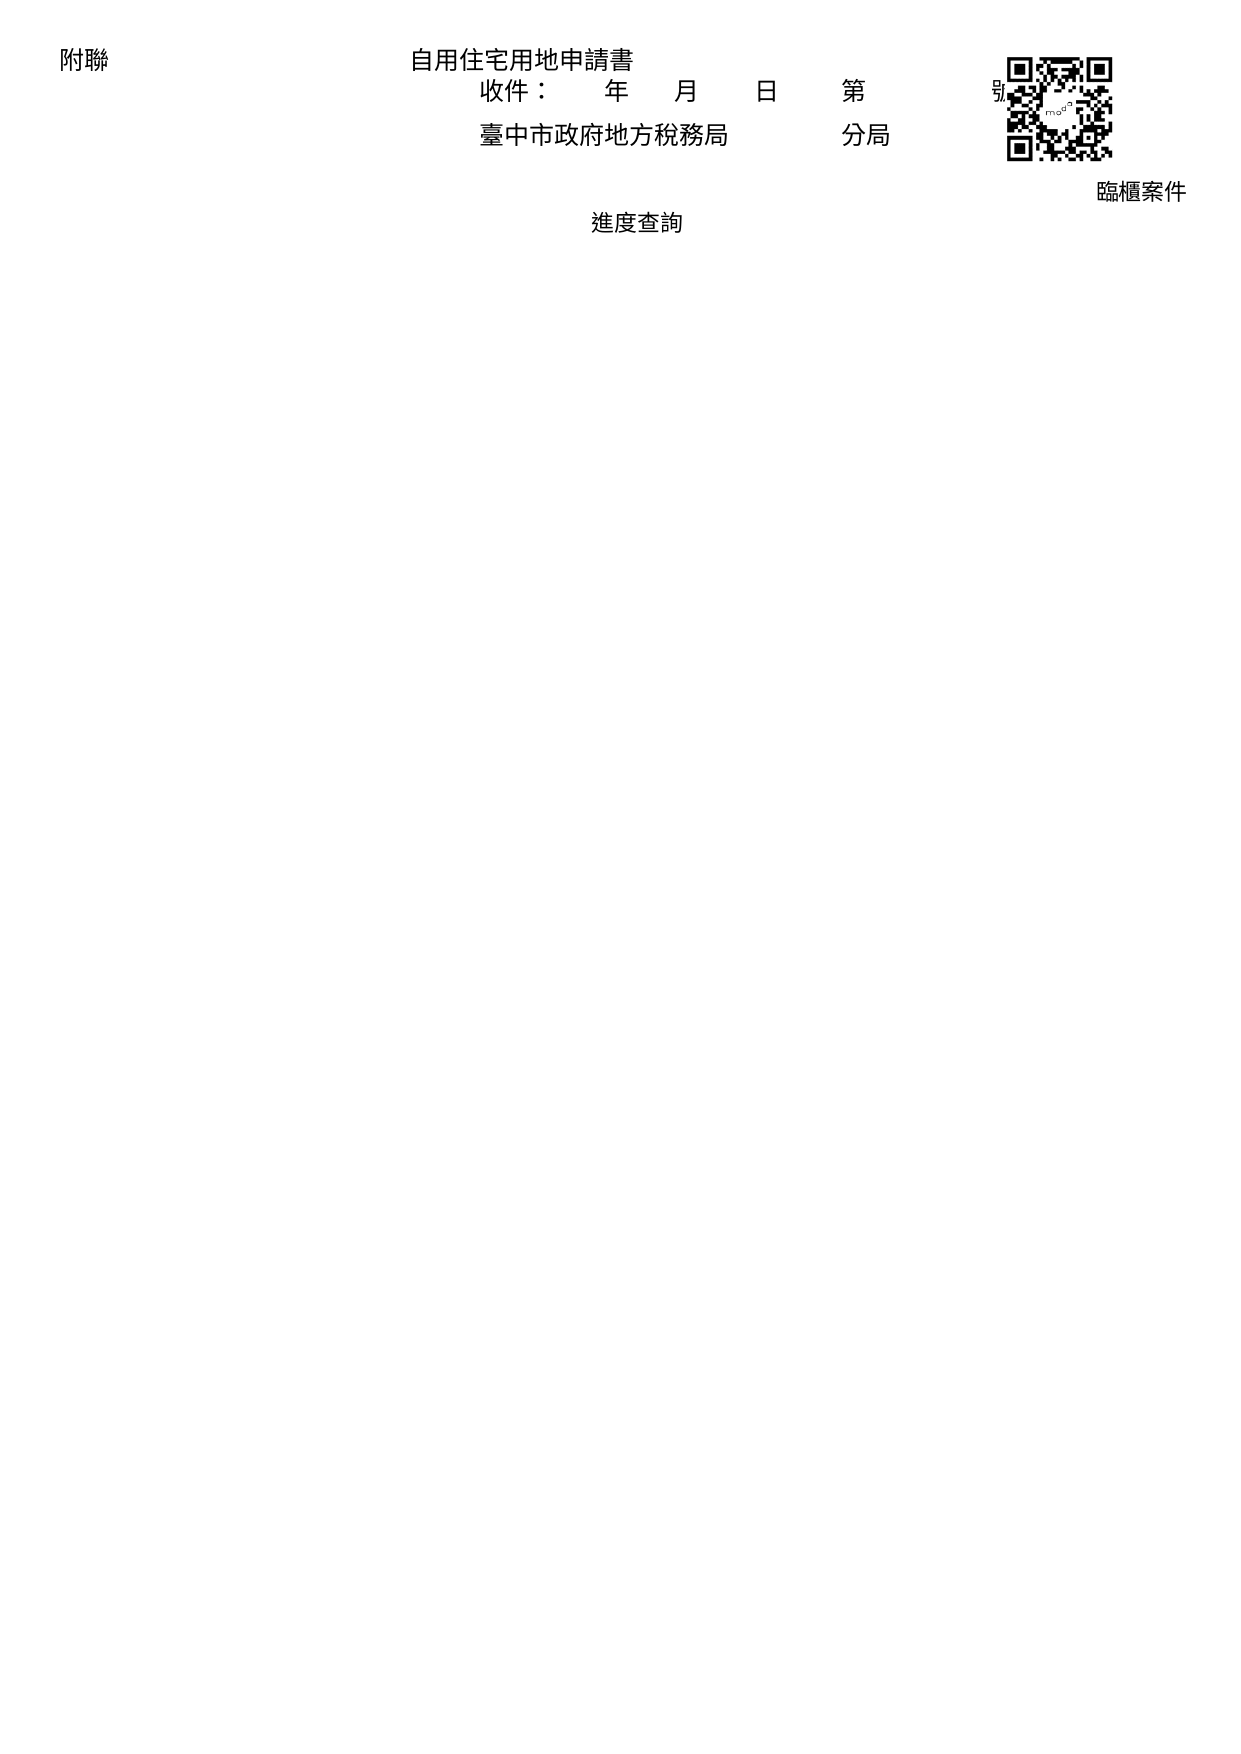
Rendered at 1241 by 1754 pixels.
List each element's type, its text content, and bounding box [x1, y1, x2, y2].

text 臨櫃案件進度查詢 [78, 176, 1196, 238]
text 附聯 自用住宅用地申請書 [9, 44, 1196, 76]
text 收件： 年 月 日 第 號 [1114, 76, 1240, 107]
text 臺中市政府地方稅務局 分局 [59, 119, 1004, 151]
text 收件： 年 月 日 第 號 [59, 76, 1004, 107]
text [1114, 119, 1196, 151]
